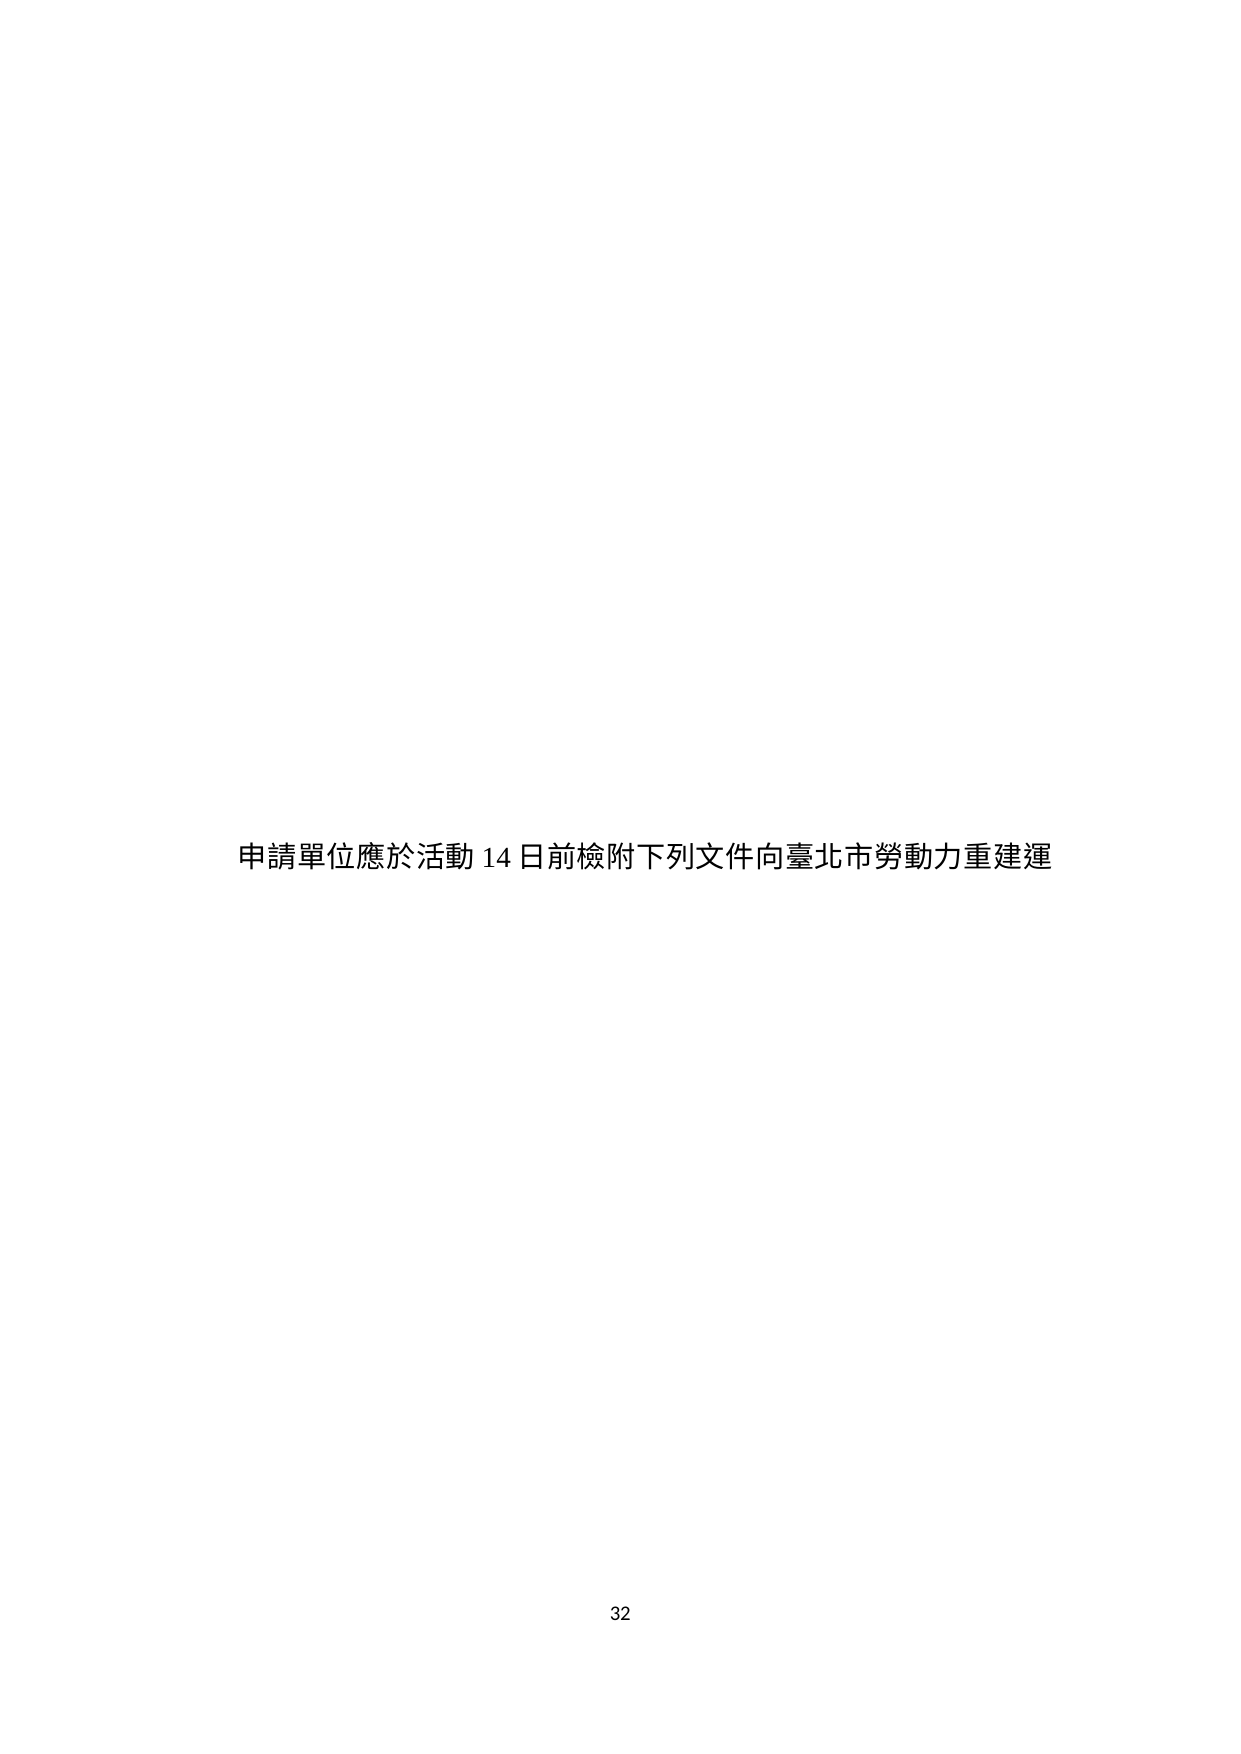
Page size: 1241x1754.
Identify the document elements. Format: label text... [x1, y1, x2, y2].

text 申請單位應於活動14日前檢附下列文件向臺北市勞動力重建運 [237, 813, 1053, 875]
